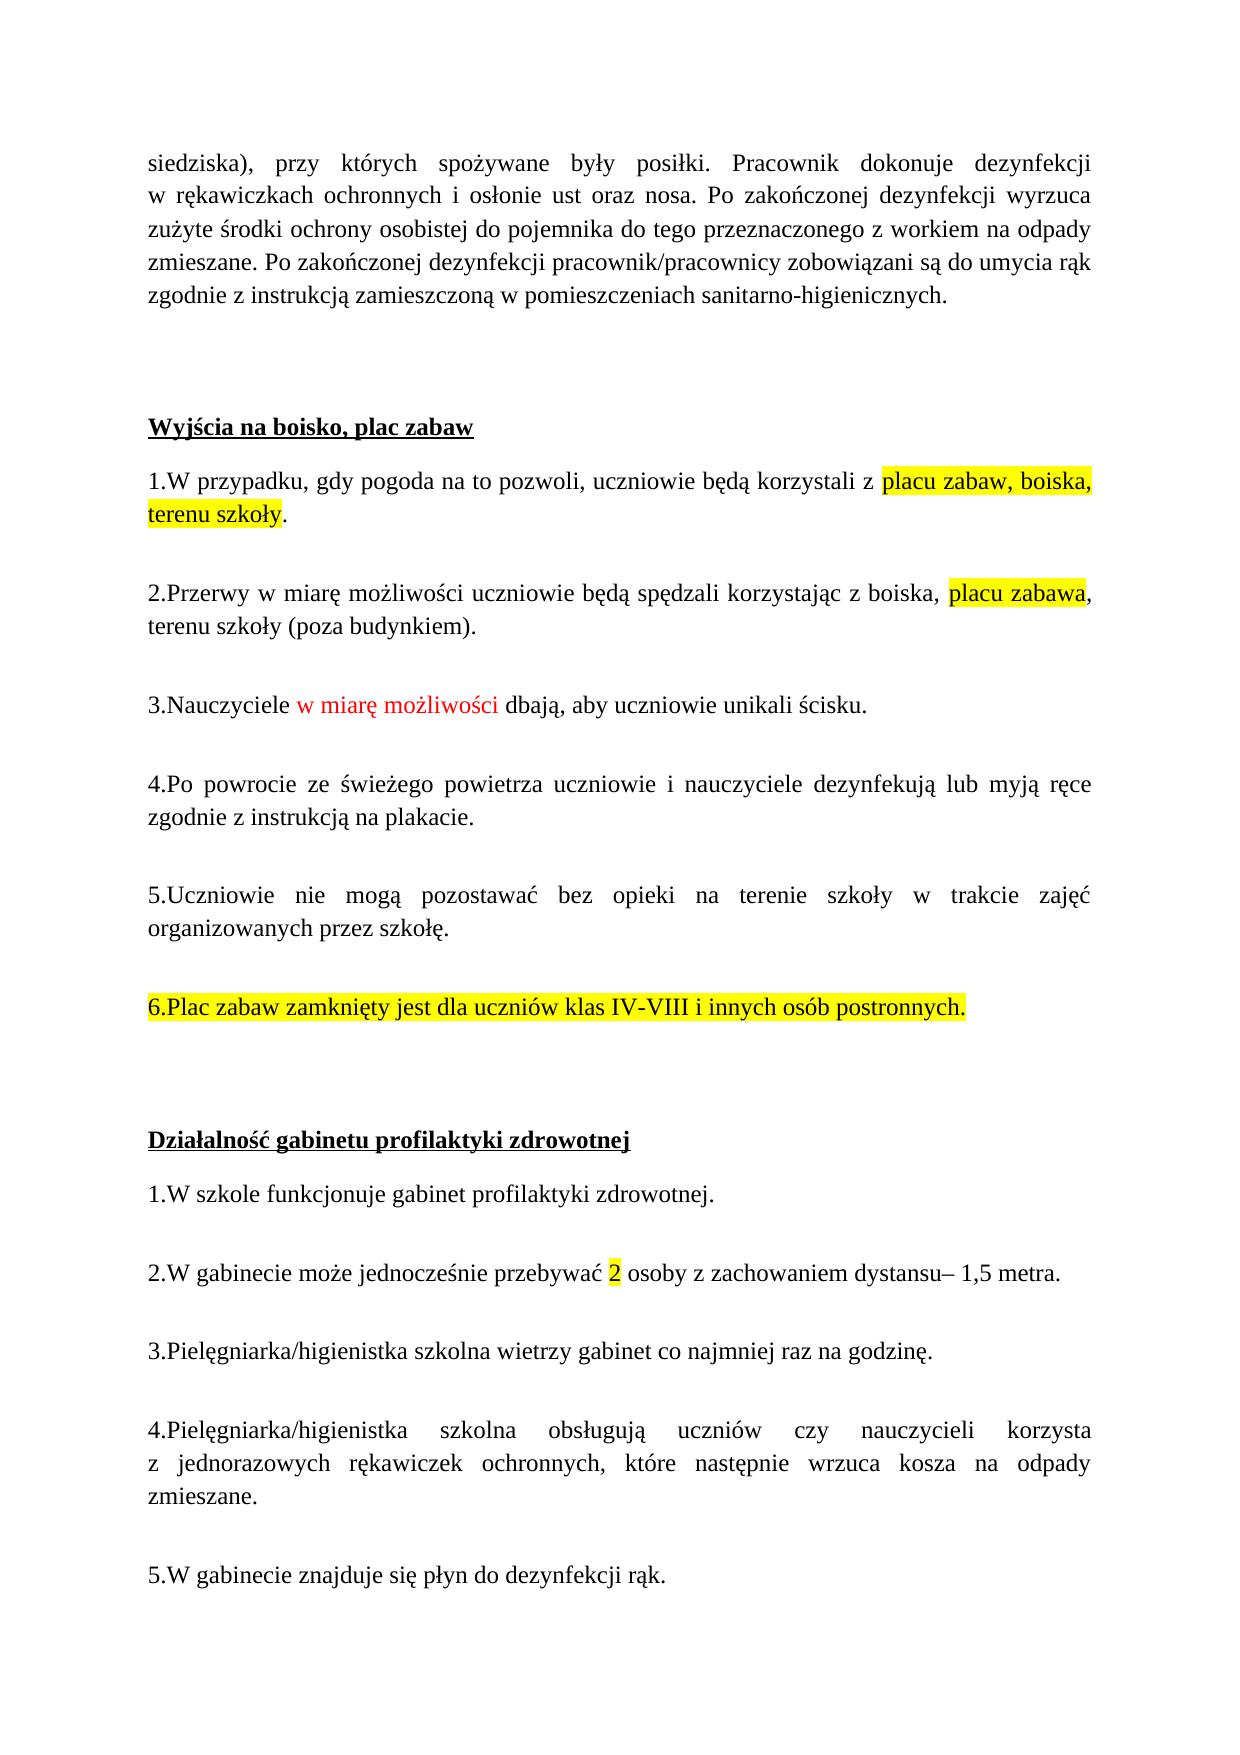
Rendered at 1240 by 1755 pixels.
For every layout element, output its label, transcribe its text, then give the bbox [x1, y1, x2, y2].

text 6.Plac zabaw zamknięty jest dla uczniów klas IV-VIII i innych osób postronnych. [148, 992, 1092, 1021]
text Działalność gabinetu profilaktyki zdrowotnej [148, 1125, 1092, 1154]
text 4.Pielęgniarka/higienistka szkolna obsługują uczniów czy nauczycieli korzysta z jednorazowych rękawiczek ochronnych, które następnie wrzuca kosza na odpady zmieszane. [148, 1415, 1092, 1510]
text 5.Uczniowie nie mogą pozostawać bez opieki na terenie szkoły w trakcie zajęć organizowanych przez szkołę. [148, 881, 1092, 942]
text 1.W szkole funkcjonuje gabinet profilaktyki zdrowotnej. [148, 1179, 1092, 1207]
text Wyjścia na boisko, plac zabaw [148, 412, 1092, 441]
text 3.Pielęgniarka/higienistka szkolna wietrzy gabinet co najmniej raz na godzinę. [148, 1336, 1092, 1365]
text 5.W gabinecie znajduje się płyn do dezynfekcji rąk. [148, 1560, 1092, 1589]
text 1.W przypadku, gdy pogoda na to pozwoli, uczniowie będą korzystali z placu zabaw, boiska, terenu szkoły. [148, 466, 1092, 528]
text siedziska), przy których spożywane były posiłki. Pracownik dokonuje dezynfekcji w rękawiczkach ochronnych i osłonie ust oraz nosa. Po zakończonej dezynfekcji wyrzuca zużyte środki ochrony osobistej do pojemnika do tego przeznaczonego z workiem na odpady zmieszane. Po zakończonej dezynfekcji pracownik/pracownicy zobowiązani są do umycia rąk zgodnie z instrukcją zamieszczoną w pomieszczeniach sanitarno-higienicznych. [148, 148, 1092, 308]
text 3.Nauczyciele w miarę możliwości dbają, aby uczniowie unikali ścisku. [148, 690, 1092, 718]
text 2.W gabinecie może jednocześnie przebywać 2 osoby z zachowaniem dystansu– 1,5 metra. [148, 1258, 1092, 1286]
text 4.Po powrocie ze świeżego powietrza uczniowie i nauczyciele dezynfekują lub myją ręce zgodnie z instrukcją na plakacie. [148, 769, 1092, 830]
text 2.Przerwy w miarę możliwości uczniowie będą spędzali korzystając z boiska, placu zabawa, terenu szkoły (poza budynkiem). [148, 578, 1092, 640]
